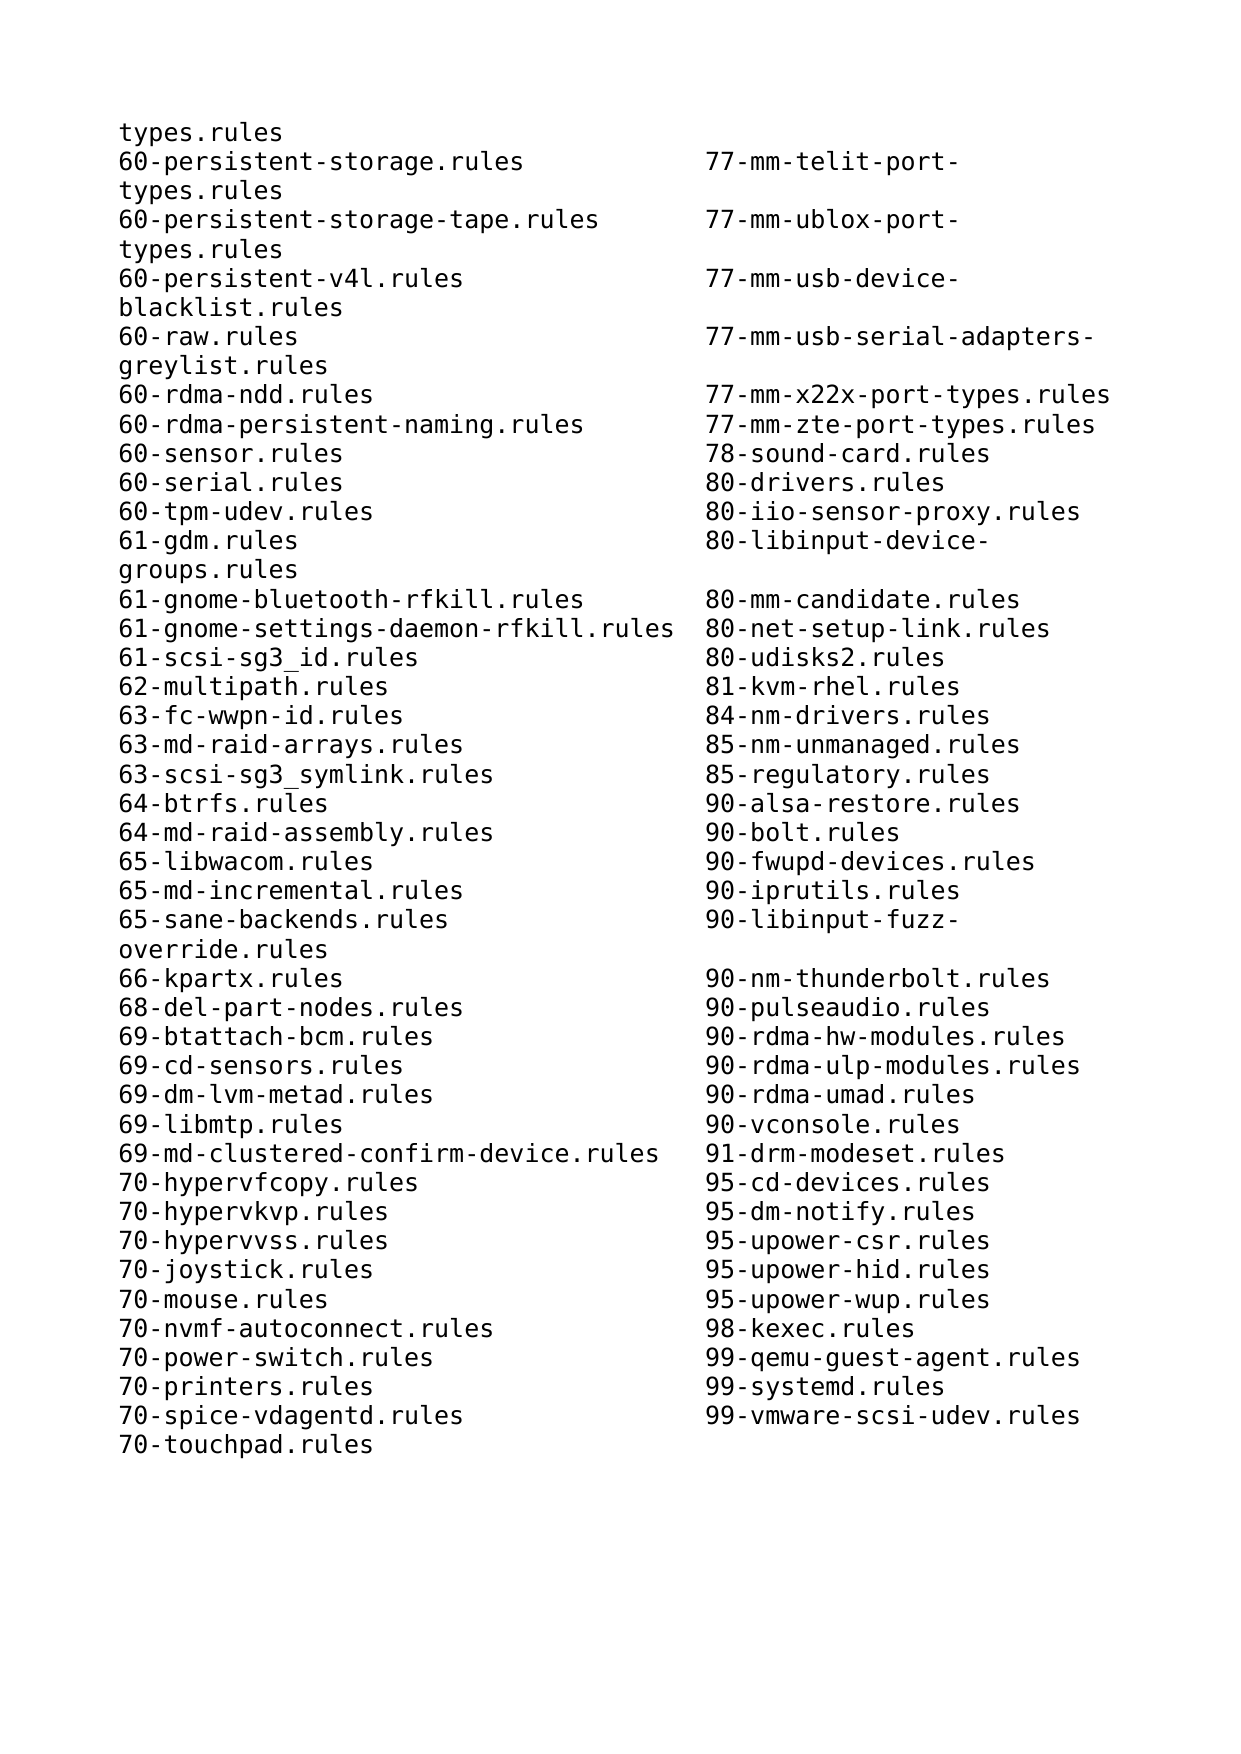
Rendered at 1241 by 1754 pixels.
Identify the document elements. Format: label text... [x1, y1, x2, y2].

text types.rules 60-persistent-storage.rules 77-mm-telit-port-types.rules 60-persistent-storage-tape.rules 77-mm-ublox-port-types.rules 60-persistent-v4l.rules 77-mm-usb-device-blacklist.rules 60-raw.rules 77-mm-usb-serial-adapters-greylist.rules 60-rdma-ndd.rules 77-mm-x22x-port-types.rules 60-rdma-persistent-naming.rules 77-mm-zte-port-types.rules 60-sensor.rules 78-sound-card.rules 60-serial.rules 80-drivers.rules 60-tpm-udev.rules 80-iio-sensor-proxy.rules 61-gdm.rules 80-libinput-device-groups.rules 61-gnome-bluetooth-rfkill.rules 80-mm-candidate.rules 61-gnome-settings-daemon-rfkill.rules 80-net-setup-link.rules 61-scsi-sg3_id.rules 80-udisks2.rules 62-multipath.rules 81-kvm-rhel.rules 63-fc-wwpn-id.rules 84-nm-drivers.rules 63-md-raid-arrays.rules 85-nm-unmanaged.rules 63-scsi-sg3_symlink.rules 85-regulatory.rules 64-btrfs.rules 90-alsa-restore.rules 64-md-raid-assembly.rules 90-bolt.rules 65-libwacom.rules 90-fwupd-devices.rules 65-md-incremental.rules 90-iprutils.rules 65-sane-backends.rules 90-libinput-fuzz-override.rules 66-kpartx.rules 90-nm-thunderbolt.rules 68-del-part-nodes.rules 90-pulseaudio.rules 69-btattach-bcm.rules 90-rdma-hw-modules.rules 69-cd-sensors.rules 90-rdma-ulp-modules.rules 69-dm-lvm-metad.rules 90-rdma-umad.rules 69-libmtp.rules 90-vconsole.rules 69-md-clustered-confirm-device.rules 91-drm-modeset.rules 70-hypervfcopy.rules 95-cd-devices.rules 70-hypervkvp.rules 95-dm-notify.rules 70-hypervvss.rules 95-upower-csr.rules 70-joystick.rules 95-upower-hid.rules 70-mouse.rules 95-upower-wup.rules 70-nvmf-autoconnect.rules 98-kexec.rules 70-power-switch.rules 99-qemu-guest-agent.rules 70-printers.rules 99-systemd.rules 70-spice-vdagentd.rules 99-vmware-scsi-udev.rules 70-touchpad.rules [118, 118, 1122, 1460]
